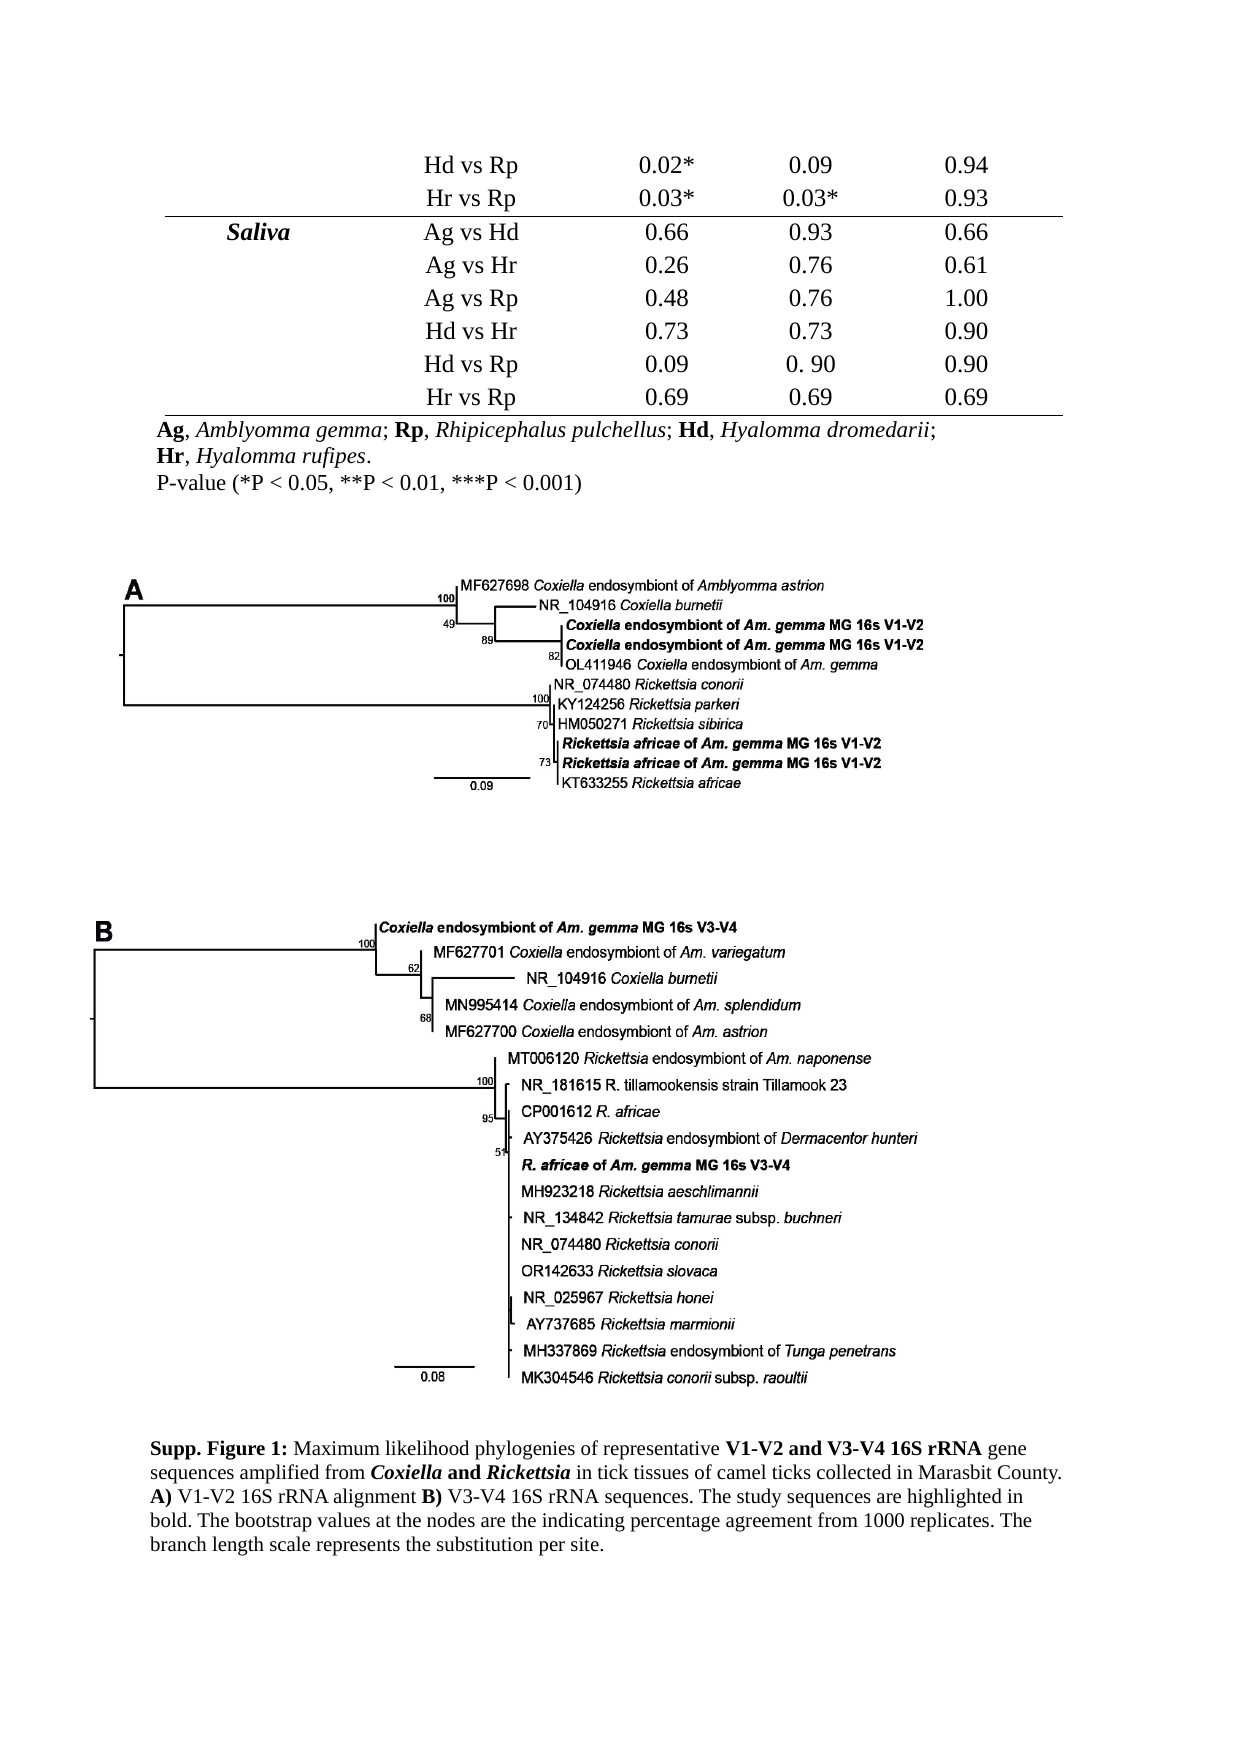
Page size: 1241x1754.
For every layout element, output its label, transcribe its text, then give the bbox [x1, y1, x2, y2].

table_cell Saliva [165, 217, 360, 250]
table_cell [165, 283, 360, 316]
table_cell Ag vs Hd [360, 217, 582, 250]
table_cell 0.66 [869, 217, 1063, 250]
table_cell Hd vs Hr [360, 316, 582, 349]
table_cell 0.09 [752, 150, 869, 183]
table_cell 0.26 [582, 250, 752, 283]
table_cell [165, 250, 360, 283]
table_cell 0.73 [582, 316, 752, 349]
table_cell 0.09 [582, 349, 752, 382]
table_cell [165, 349, 360, 382]
table_cell Ag vs Rp [360, 283, 582, 316]
table_cell 0.94 [869, 150, 1063, 183]
table_cell 1.00 [869, 283, 1063, 316]
table_cell [165, 150, 360, 183]
table_cell Ag vs Hr [360, 250, 582, 283]
table_cell 0. 90 [752, 349, 869, 382]
table_cell 0.03* [752, 183, 869, 216]
table_cell [165, 183, 360, 216]
table_cell 0.90 [869, 349, 1063, 382]
table_cell 0.76 [752, 250, 869, 283]
table_cell [165, 316, 360, 349]
table_cell Hd vs Rp [360, 349, 582, 382]
table_cell 0.69 [752, 382, 869, 415]
table_cell 0.69 [869, 382, 1063, 415]
table_cell 0.69 [582, 382, 752, 415]
table_cell 0.90 [869, 316, 1063, 349]
table_cell 0.03* [582, 183, 752, 216]
table_cell 0.76 [752, 283, 869, 316]
text Hr, Hyalomma rufipes. [76, 443, 1051, 469]
text P-value (*P < 0.05, **P < 0.01, ***P < 0.001) [76, 469, 1066, 495]
table_cell 0.61 [869, 250, 1063, 283]
table_cell 0.48 [582, 283, 752, 316]
table_cell 0.73 [752, 316, 869, 349]
table_cell 0.93 [869, 183, 1063, 216]
table_cell Hr vs Rp [360, 382, 582, 415]
table_cell Hr vs Rp [360, 183, 582, 216]
text Supp. Figure 1: Maximum likelihood phylogenies of representative V1-V2 and V3-V4 16S rRNA gene sequences amplified from Coxiella and Rickettsia in tick tissues of camel ticks collected in Marasbit County. A) V1-V2 16S rRNA alignment B) V3-V4 16S rRNA sequences. The study sequences are highlighted in bold. The bootstrap values at the nodes are the indicating percentage agreement from 1000 replicates. The branch length scale represents the substitution per site. [150, 1436, 1063, 1556]
table_cell 0.02* [582, 150, 752, 183]
table_cell 0.66 [582, 217, 752, 250]
table_cell Hd vs Rp [360, 150, 582, 183]
table_cell 0.93 [752, 217, 869, 250]
table_cell [165, 382, 360, 415]
text Ag, Amblyomma gemma; Rp, Rhipicephalus pulchellus; Hd, Hyalomma dromedarii; [76, 416, 1051, 443]
